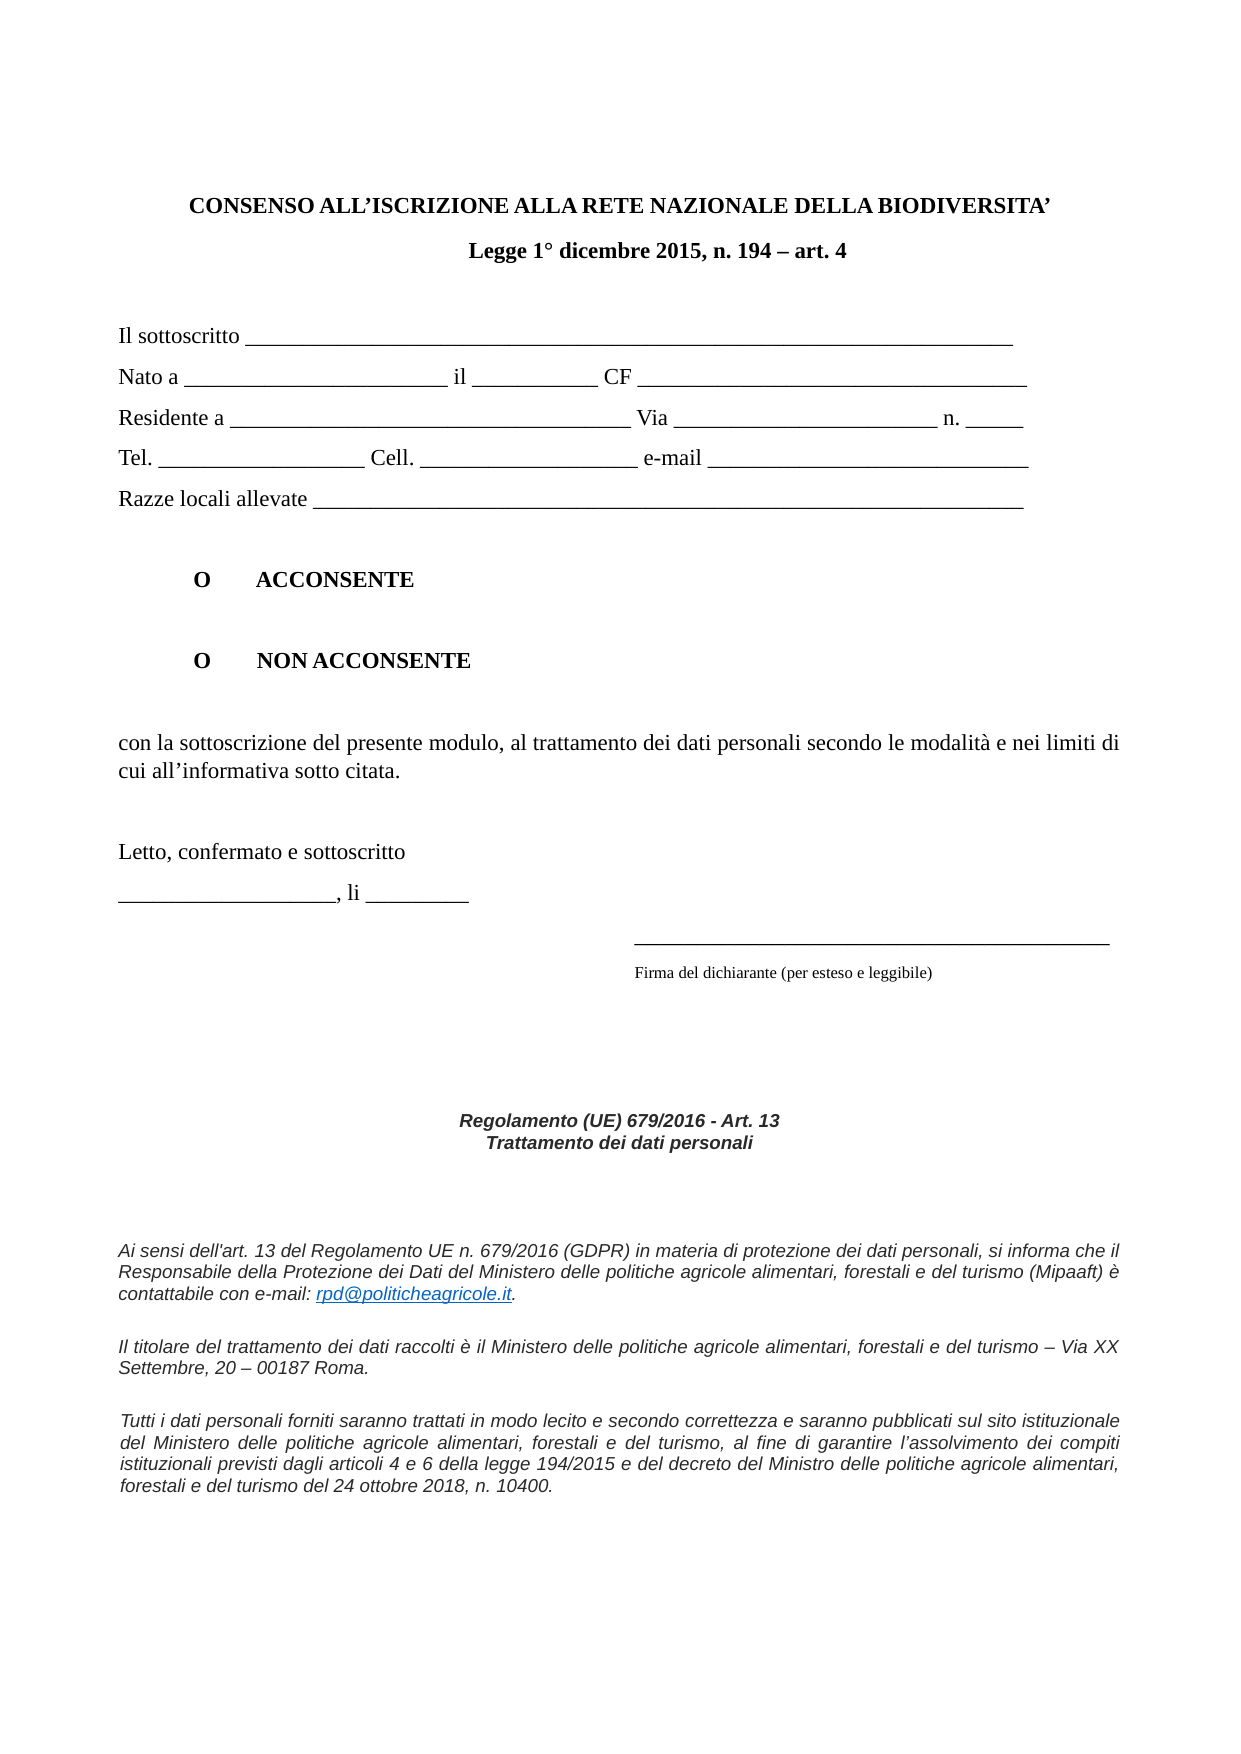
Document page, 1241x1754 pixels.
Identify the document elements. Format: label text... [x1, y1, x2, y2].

text Firma del dichiarante (per esteso e leggibile) [634, 963, 1122, 982]
text Nato a _______________________ il ___________ CF __________________________________ [118, 363, 1122, 389]
text Tutti i dati personali forniti saranno trattati in modo lecito e secondo correttezza e saranno pubblicati sul sito istituzionale del Ministero delle politiche agricole alimentari, forestali e del turismo, al fine di garantire l’assolvimento dei compiti istituzionali previsti dagli articoli 4 e 6 della legge 194/2015 e del decreto del Ministro delle politiche agricole alimentari, forestali e del turismo del 24 ottobre 2018, n. 10400. [120, 1410, 1122, 1496]
text ______________________________________ [634, 919, 1122, 948]
text Il sottoscritto ___________________________________________________________________ [118, 323, 1122, 349]
text ___________________, li _________ [118, 879, 1122, 905]
text Razze locali allevate ______________________________________________________________ [118, 485, 1122, 511]
text CONSENSO ALL’ISCRIZIONE ALLA RETE NAZIONALE DELLA BIODIVERSITA’ [118, 192, 1122, 219]
text Legge 1° dicembre 2015, n. 194 – art. 4 [193, 237, 1122, 263]
text O ACCONSENTE [193, 566, 1122, 593]
text Regolamento (UE) 679/2016 - Art. 13 Trattamento dei dati personali [118, 1110, 1122, 1153]
text Residente a ___________________________________ Via _______________________ n. _____ [118, 404, 1122, 430]
text O NON ACCONSENTE [193, 648, 1122, 674]
text Tel. __________________ Cell. ___________________ e-mail ____________________________ [118, 444, 1122, 471]
text con la sottoscrizione del presente modulo, al trattamento dei dati personali secondo le modalità e nei limiti di cui all’informativa sotto citata. [118, 729, 1122, 783]
text Letto, confermato e sottoscritto [118, 838, 1122, 864]
text Il titolare del trattamento dei dati raccolti è il Ministero delle politiche agricole alimentari, forestali e del turismo – Via XX Settembre, 20 – 00187 Roma. [118, 1336, 1122, 1379]
text Ai sensi dell'art. 13 del Regolamento UE n. 679/2016 (GDPR) in materia di protezione dei dati personali, si informa che il Responsabile della Protezione dei Dati del Ministero delle politiche agricole alimentari, forestali e del turismo (Mipaaft) è contattabile con e-mail: rpd@politicheagricole.it. [118, 1239, 1122, 1304]
